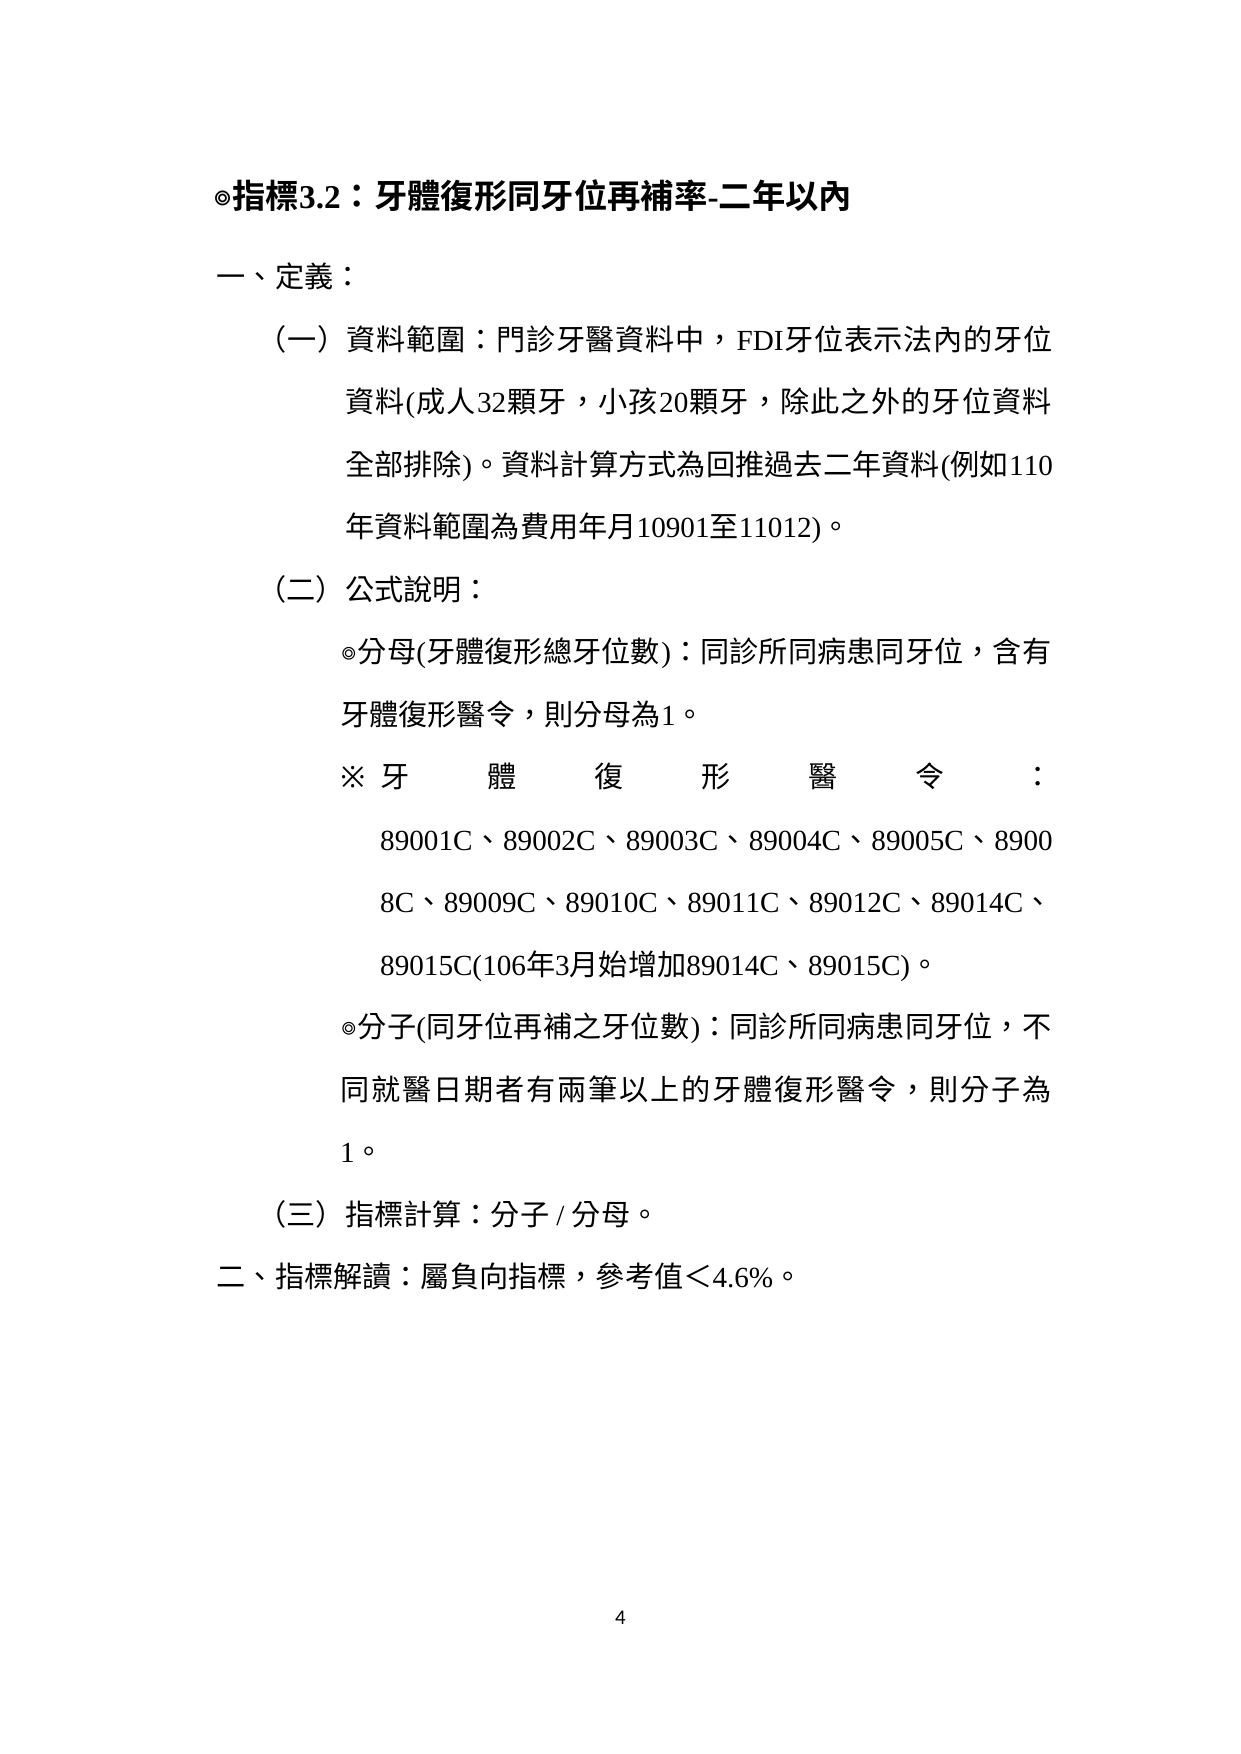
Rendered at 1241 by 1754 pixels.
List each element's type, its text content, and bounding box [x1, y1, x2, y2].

text ◎分母(牙體復形總牙位數)：同診所同病患同牙位，含有牙體復形醫令，則分母為1。 [340, 608, 1053, 733]
text ◎分子(同牙位再補之牙位數)：同診所同病患同牙位，不同就醫日期者有兩筆以上的牙體復形醫令，則分子為1。 [340, 983, 1053, 1171]
subtitle 一、定義： [216, 233, 1053, 296]
subtitle （二）公式說明： [257, 546, 1053, 608]
list 牙體復形醫令：89001C、89002C、89003C、89004C、89005C、89008C、89009C、89010C、89011C、89012C、89014C、89015C(106年3月始增加89014C、89015C)。 [335, 733, 1053, 983]
subtitle （一）資料範圍：門診牙醫資料中，FDI牙位表示法內的牙位資料(成人32顆牙，小孩20顆牙，除此之外的牙位資料全部排除)。資料計算方式為回推過去二年資料(例如110年資料範圍為費用年月10901至11012)。 [257, 296, 1053, 546]
subtitle （三）指標計算：分子 / 分母。 [257, 1171, 1053, 1233]
subtitle 二、指標解讀：屬負向指標，參考值＜4.6%。 [216, 1233, 1053, 1296]
subtitle ◎指標3.2：牙體復形同牙位再補率-二年以內 [212, 152, 1053, 214]
